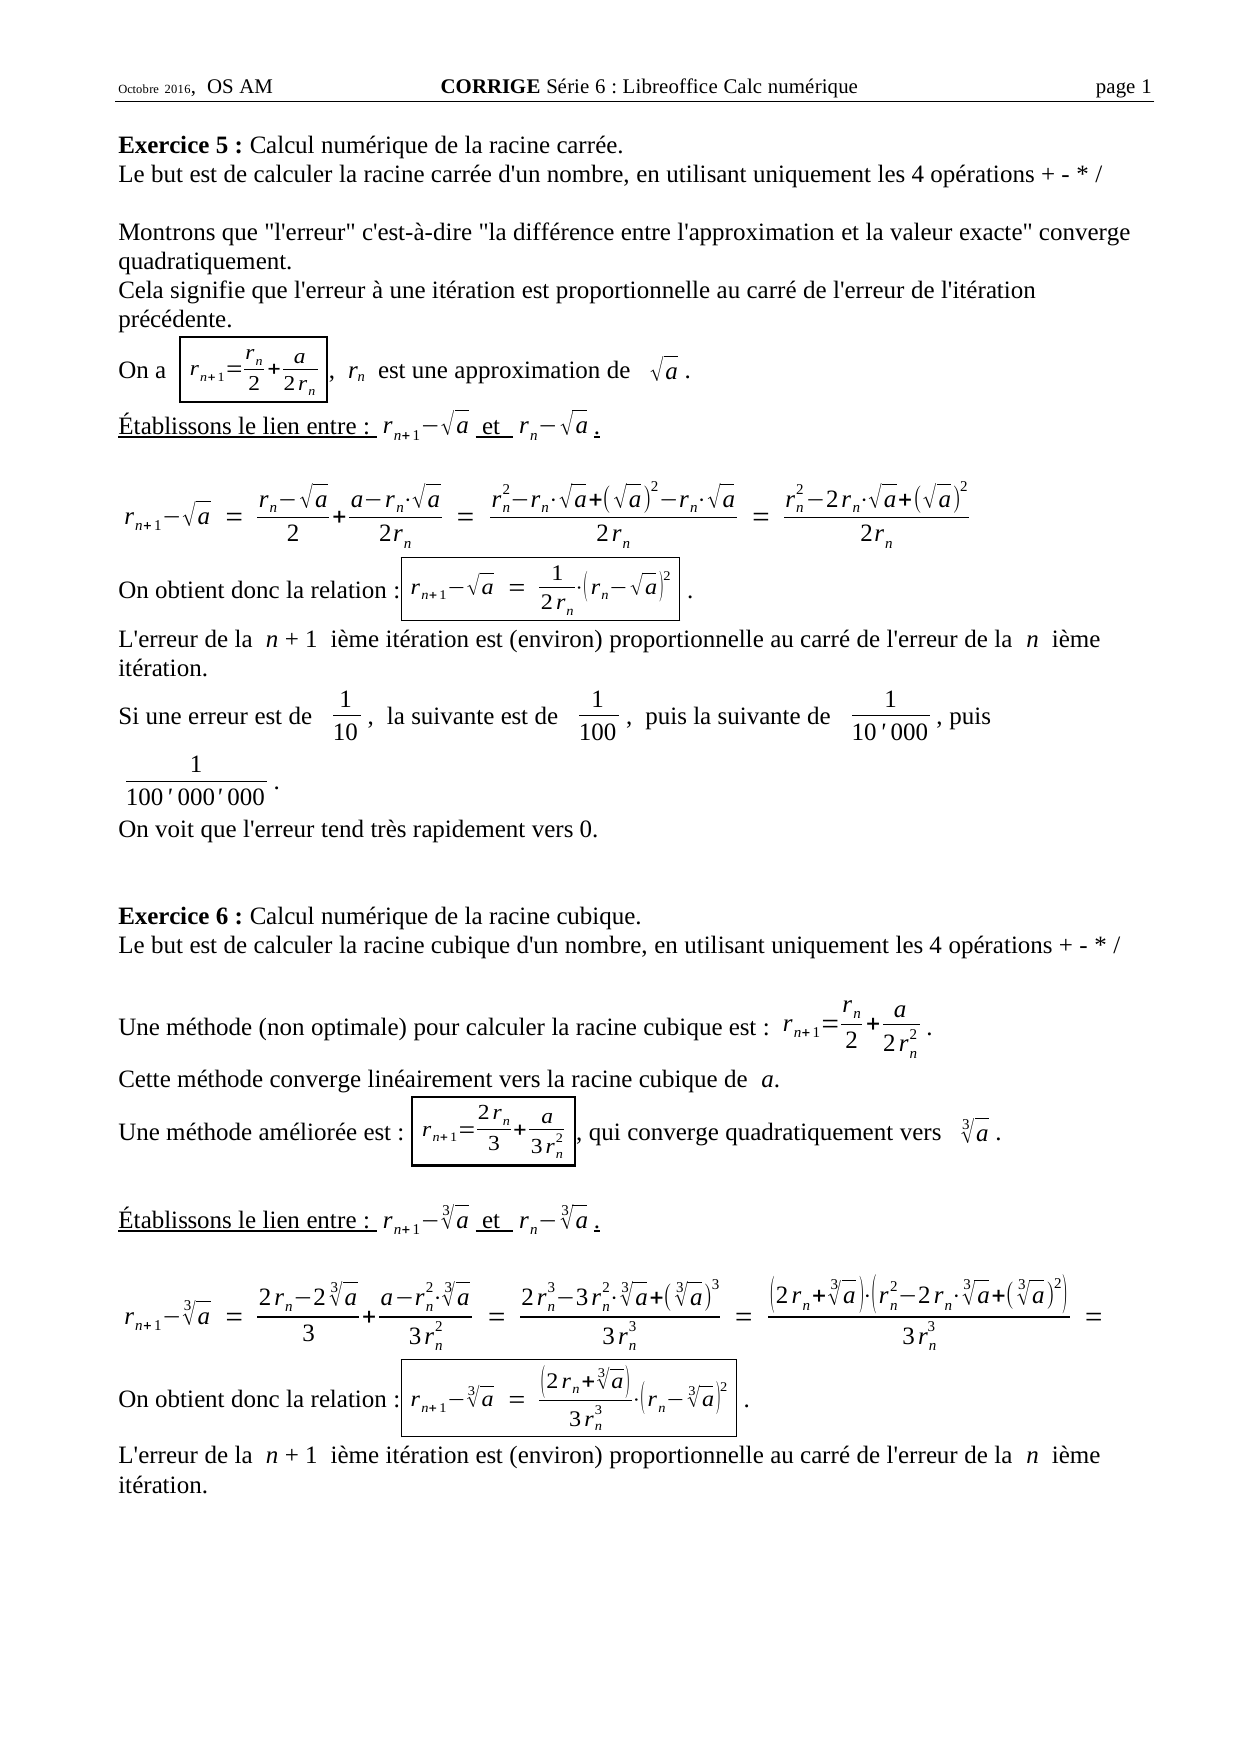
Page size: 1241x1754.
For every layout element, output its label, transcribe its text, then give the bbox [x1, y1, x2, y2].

text Montrons que "l'erreur" c'est-à-dire "la différence entre l'approximation et la valeur exacte" converge quadratiquement. [118, 217, 1152, 275]
text On voit que l'erreur tend très rapidement vers 0. [118, 813, 1152, 843]
text L'erreur de la n + 1 ième itération est (environ) proportionnelle au carré de l'erreur de la n ième itération. [118, 1440, 1152, 1498]
text L'erreur de la n + 1 ième itération est (environ) proportionnelle au carré de l'erreur de la n ième itération. [118, 624, 1152, 682]
text On a , rn est une approximation de . [118, 333, 1152, 406]
text Le but est de calculer la racine carrée d'un nombre, en utilisant uniquement les 4 opérations + - * / [118, 159, 1152, 188]
text Cette méthode converge linéairement vers la racine cubique de a. [118, 1064, 1152, 1093]
text On obtient donc la relation : . [118, 554, 1152, 624]
text Si une erreur est de , la suivante est de , puis la suivante de , puis . [118, 682, 1152, 813]
text On obtient donc la relation : . [118, 1356, 1152, 1440]
text Exercice 6 : Calcul numérique de la racine cubique. [118, 901, 1152, 930]
text Établissons le lien entre : et . [118, 1198, 1152, 1240]
text Cela signifie que l'erreur à une itération est proportionnelle au carré de l'erreur de l'itération précédente. [118, 275, 1152, 333]
text Une méthode améliorée est : , qui converge quadratiquement vers . [118, 1093, 1152, 1169]
text Une méthode (non optimale) pour calculer la racine cubique est : . [118, 988, 1152, 1064]
text Le but est de calculer la racine cubique d'un nombre, en utilisant uniquement les 4 opérations + - * / [118, 930, 1152, 959]
text Établissons le lien entre : et . [118, 406, 1152, 446]
text Exercice 5 : Calcul numérique de la racine carrée. [118, 130, 1152, 159]
